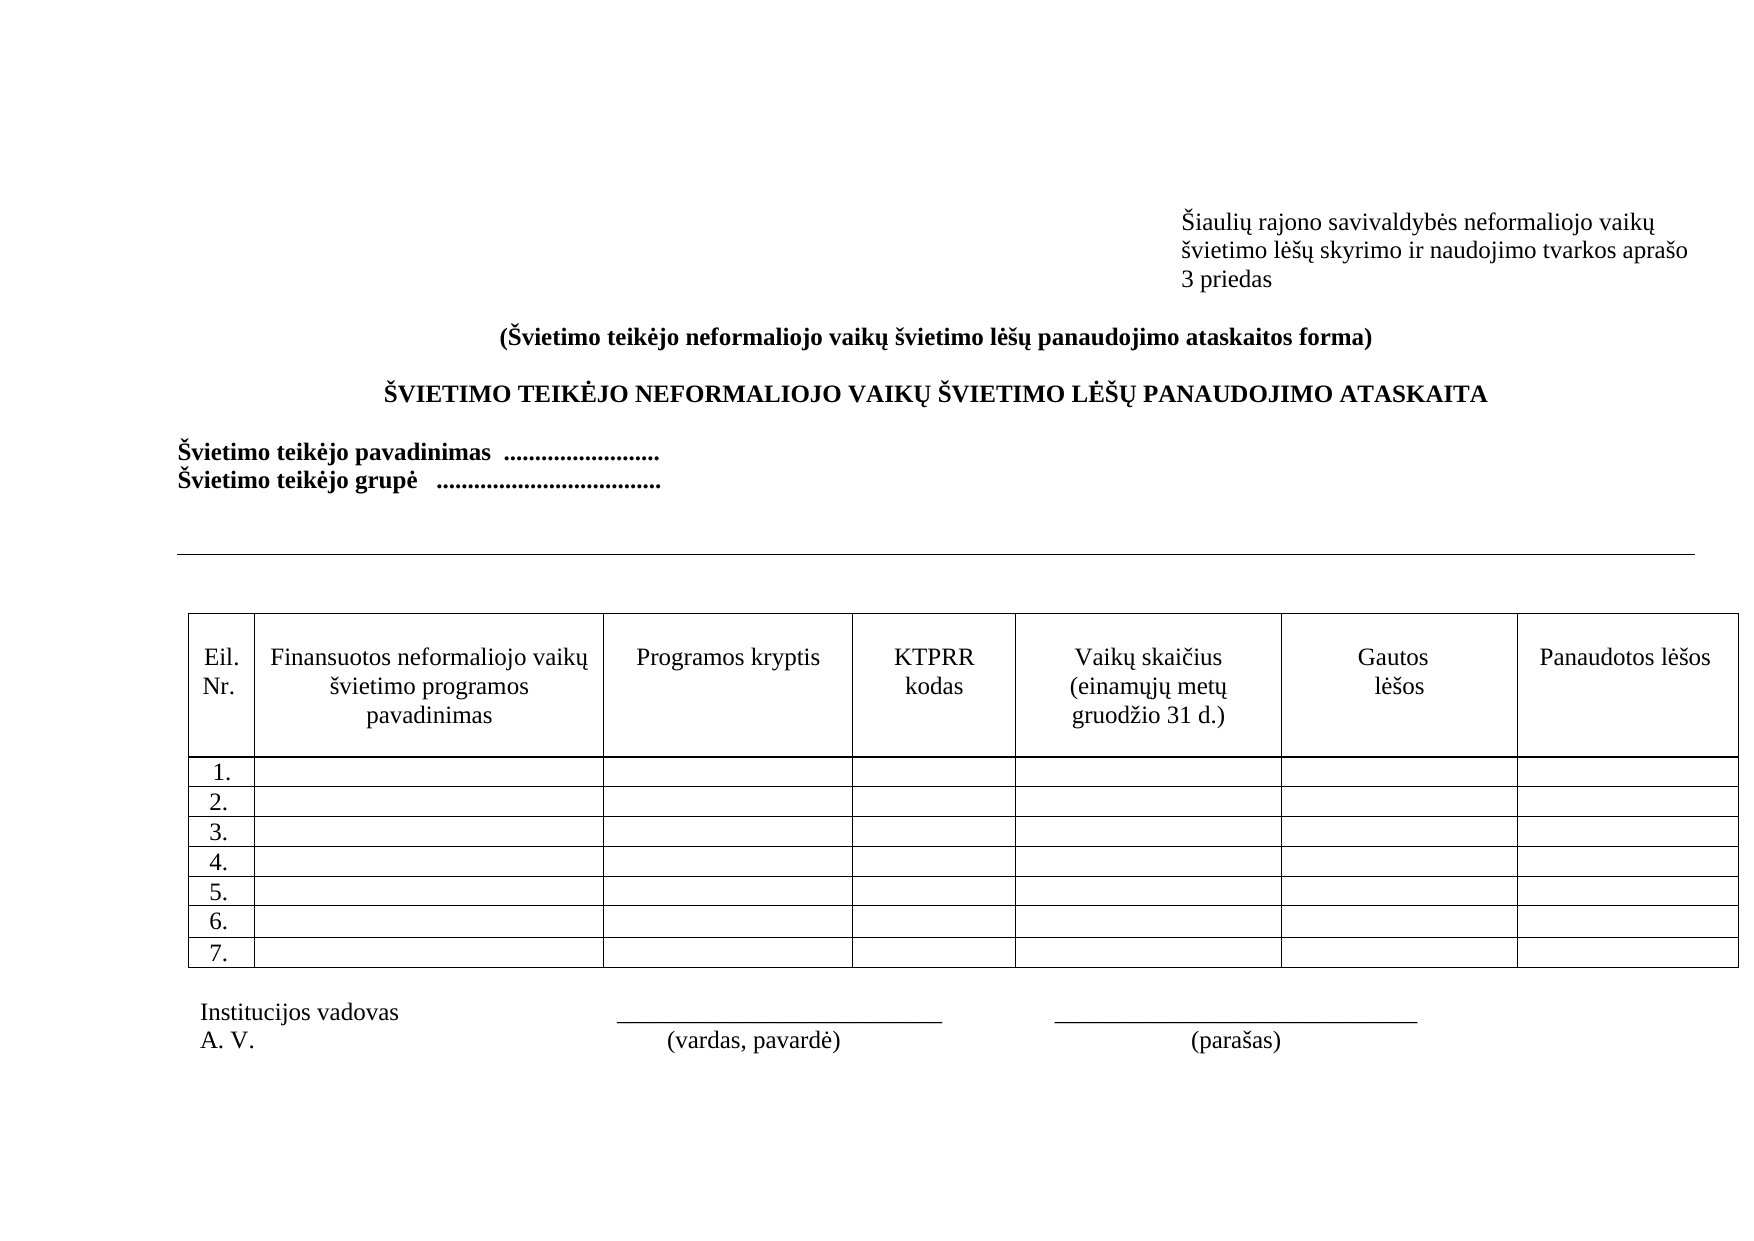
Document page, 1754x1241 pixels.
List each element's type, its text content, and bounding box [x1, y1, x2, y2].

table_cell [1282, 847, 1517, 876]
table_cell [604, 847, 852, 876]
table_header KTPRR kodas [853, 614, 1015, 756]
table_cell 3. [189, 817, 254, 846]
table_cell [255, 847, 603, 876]
table_cell [604, 906, 852, 937]
text Švietimo teikėjo pavadinimas ......................... [177, 437, 1695, 465]
table_header Finansuotos neformaliojo vaikų švietimo programos pavadinimas [255, 614, 603, 756]
table_header Eil. Nr. [189, 614, 254, 756]
text 3 priedas [1181, 264, 1695, 293]
table_cell [1518, 758, 1738, 786]
table_cell [1016, 758, 1281, 786]
table_cell [1518, 787, 1738, 816]
table_cell [853, 877, 1015, 905]
text Švietimo teikėjo grupė .................................... [177, 465, 1695, 494]
text ŠVIETIMO TEIKĖJO NEFORMALIOJO VAIKŲ ŠVIETIMO LĖŠŲ PANAUDOJIMO ATASKAITA [177, 379, 1695, 408]
table_cell [1016, 938, 1281, 967]
table_cell [1282, 906, 1517, 937]
table_header Programos kryptis [604, 614, 852, 756]
table_header Panaudotos lėšos [1518, 614, 1738, 756]
table_cell 1. [189, 758, 254, 786]
table_cell [1518, 906, 1738, 937]
table_cell [1016, 847, 1281, 876]
table_cell [604, 817, 852, 846]
table_cell [604, 787, 852, 816]
table_cell [1518, 847, 1738, 876]
table_cell [1282, 877, 1517, 905]
text Šiaulių rajono savivaldybės neformaliojo vaikų švietimo lėšų skyrimo ir naudojimo tvarkos aprašo [1181, 207, 1695, 264]
table_cell [1518, 938, 1738, 967]
table_cell [604, 877, 852, 905]
table_cell [255, 877, 603, 905]
table_cell [604, 758, 852, 786]
table_cell [853, 758, 1015, 786]
table_cell 5. [189, 877, 254, 905]
table_cell [1282, 938, 1517, 967]
table_cell [1282, 787, 1517, 816]
table_cell [1016, 787, 1281, 816]
table_header Institucijos vadovas A. V. [189, 997, 506, 1112]
table_header __________________________ (vardas, pavardė) [506, 997, 1001, 1112]
table_header Gautos lėšos [1282, 614, 1517, 756]
table_cell [853, 847, 1015, 876]
table_cell [255, 758, 603, 786]
table_header _____________________________ (parašas) [1001, 997, 1471, 1112]
table_cell [853, 787, 1015, 816]
table_cell [1282, 758, 1517, 786]
table_cell [1016, 906, 1281, 937]
table_cell [853, 817, 1015, 846]
table_cell 7. [189, 938, 254, 967]
table_cell [853, 906, 1015, 937]
table_cell 2. [189, 787, 254, 816]
table_cell 6. [189, 906, 254, 937]
table_cell [1518, 817, 1738, 846]
table_header Vaikų skaičius (einamųjų metų gruodžio 31 d.) [1016, 614, 1281, 756]
table_cell [255, 938, 603, 967]
text (Švietimo teikėjo neformaliojo vaikų švietimo lėšų panaudojimo ataskaitos forma) [177, 322, 1695, 350]
table_cell [255, 787, 603, 816]
table_cell [255, 817, 603, 846]
table_cell 4. [189, 847, 254, 876]
table_cell [853, 938, 1015, 967]
table_cell [1016, 877, 1281, 905]
table_cell [1518, 877, 1738, 905]
table_cell [1016, 817, 1281, 846]
table_cell [604, 938, 852, 967]
table_cell [255, 906, 603, 937]
table_cell [1282, 817, 1517, 846]
